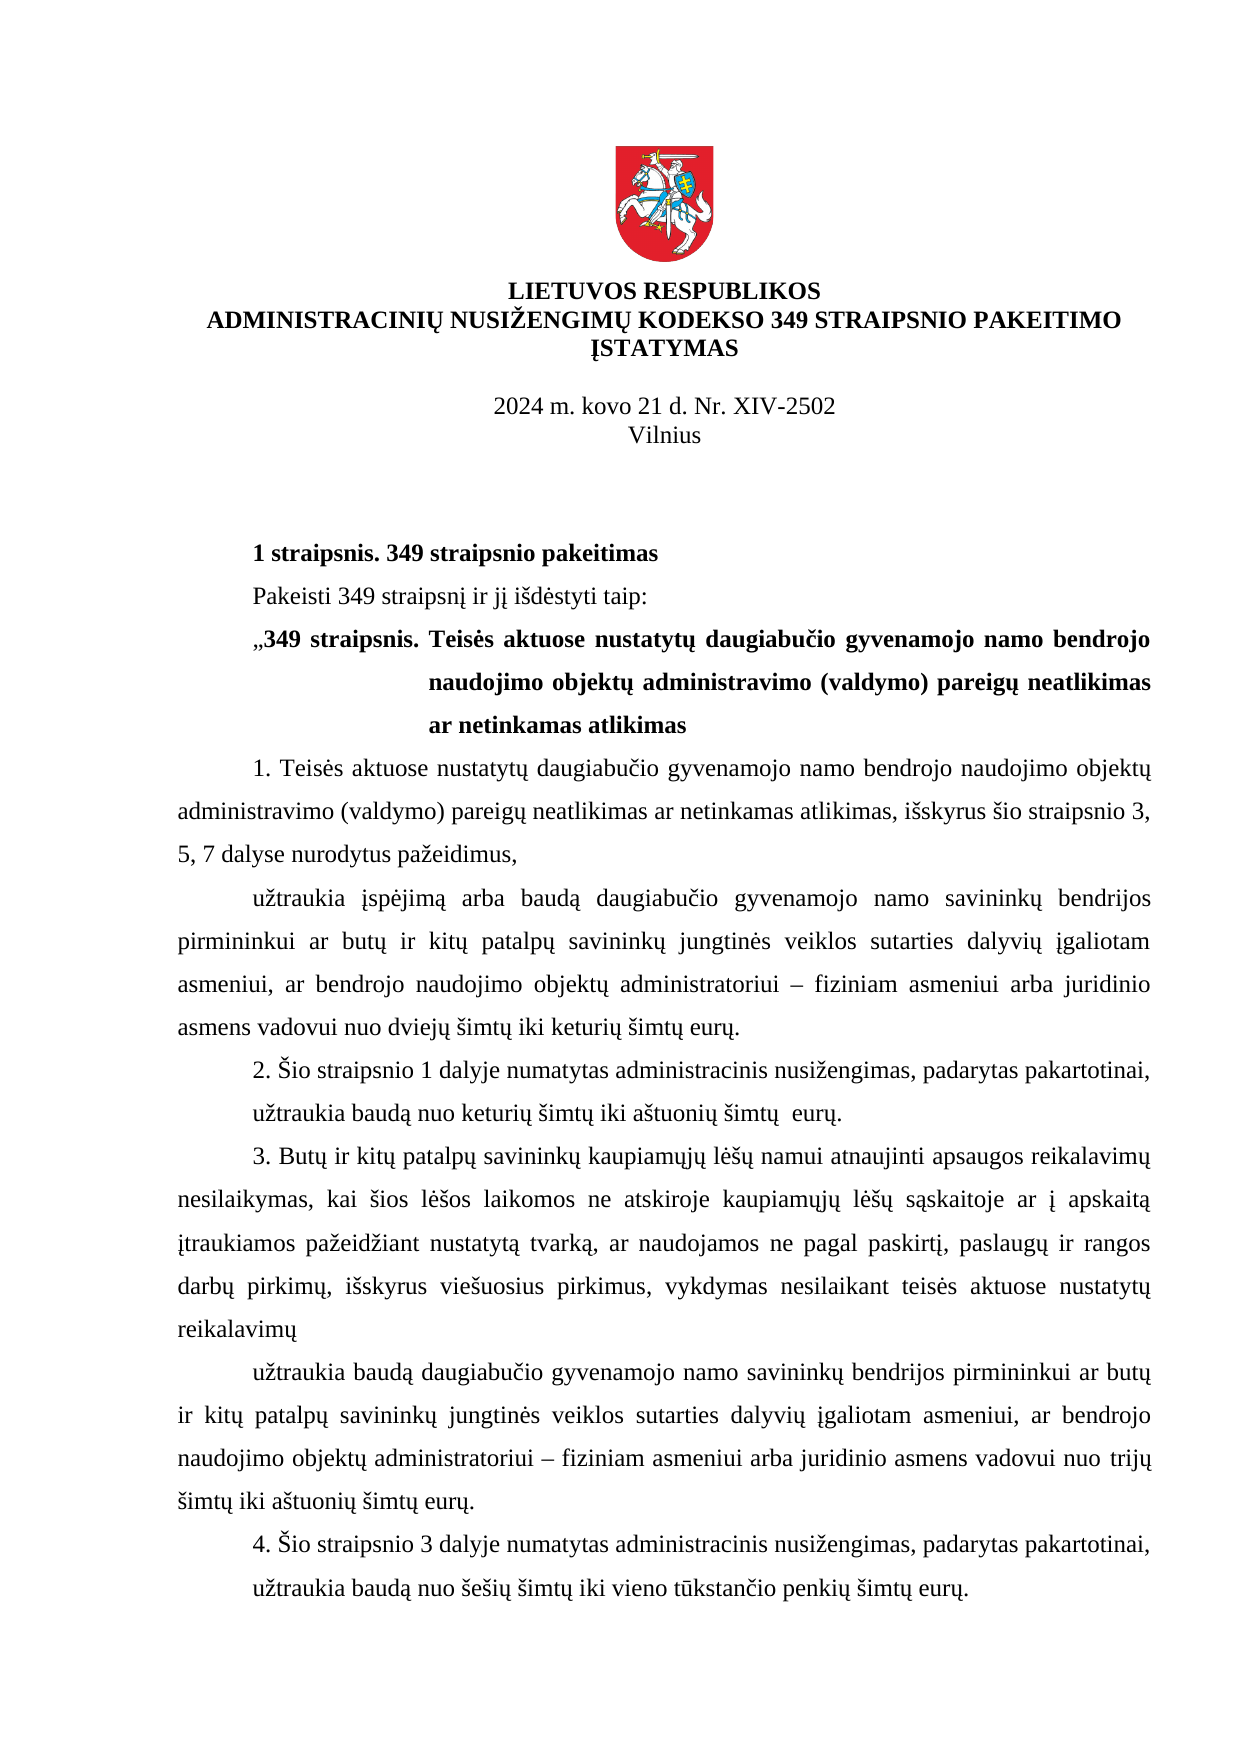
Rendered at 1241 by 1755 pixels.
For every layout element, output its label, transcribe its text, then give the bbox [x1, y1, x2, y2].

text 1. Teisės aktuose nustatytų daugiabučio gyvenamojo namo bendrojo naudojimo objektų administravimo (valdymo) pareigų neatlikimas ar netinkamas atlikimas, išskyrus šio straipsnio 3, 5, 7 dalyse nurodytus pažeidimus, [177, 753, 1152, 868]
text ĮSTATYMAS [177, 333, 1152, 362]
text užtraukia įspėjimą arba baudą daugiabučio gyvenamojo namo savininkų bendrijos pirmininkui ar butų ir kitų patalpų savininkų jungtinės veiklos sutarties dalyvių įgaliotam asmeniui, ar bendrojo naudojimo objektų administratoriui – fiziniam asmeniui arba juridinio asmens vadovui nuo dviejų šimtų iki keturių šimtų eurų. [177, 883, 1152, 1041]
text Vilnius [177, 420, 1152, 448]
text LIETUVOS RESPUBLIKOS [177, 276, 1152, 305]
text užtraukia baudą nuo keturių šimtų iki aštuonių šimtų eurų. [177, 1098, 1152, 1127]
text 1 straipsnis. 349 straipsnio pakeitimas [177, 538, 1152, 566]
text 3. Butų ir kitų patalpų savininkų kaupiamųjų lėšų namui atnaujinti apsaugos reikalavimų nesilaikymas, kai šios lėšos laikomos ne atskiroje kaupiamųjų lėšų sąskaitoje ar į apskaitą įtraukiamos pažeidžiant nustatytą tvarką, ar naudojamos ne pagal paskirtį, paslaugų ir rangos darbų pirkimų, išskyrus viešuosius pirkimus, vykdymas nesilaikant teisės aktuose nustatytų reikalavimų [177, 1141, 1152, 1343]
text ADMINISTRACINIŲ NUSIŽENGIMŲ KODEKSO 349 STRAIPSNIO PAKEITIMO [177, 305, 1152, 333]
text užtraukia baudą daugiabučio gyvenamojo namo savininkų bendrijos pirmininkui ar butų ir kitų patalpų savininkų jungtinės veiklos sutarties dalyvių įgaliotam asmeniui, ar bendrojo naudojimo objektų administratoriui – fiziniam asmeniui arba juridinio asmens vadovui nuo trijų šimtų iki aštuonių šimtų eurų. [177, 1357, 1152, 1515]
text 2024 m. kovo 21 d. Nr. XIV-2502 [177, 391, 1152, 420]
text Pakeisti 349 straipsnį ir jį išdėstyti taip: [177, 581, 1152, 609]
text „349 straipsnis. Teisės aktuose nustatytų daugiabučio gyvenamojo namo bendrojo naudojimo objektų administravimo (valdymo) pareigų neatlikimas ar netinkamas atlikimas [252, 624, 1152, 739]
text 4. Šio straipsnio 3 dalyje numatytas administracinis nusižengimas, padarytas pakartotinai, [177, 1529, 1152, 1558]
text užtraukia baudą nuo šešių šimtų iki vieno tūkstančio penkių šimtų eurų. [177, 1573, 1152, 1601]
text 2. Šio straipsnio 1 dalyje numatytas administracinis nusižengimas, padarytas pakartotinai, [177, 1055, 1152, 1084]
